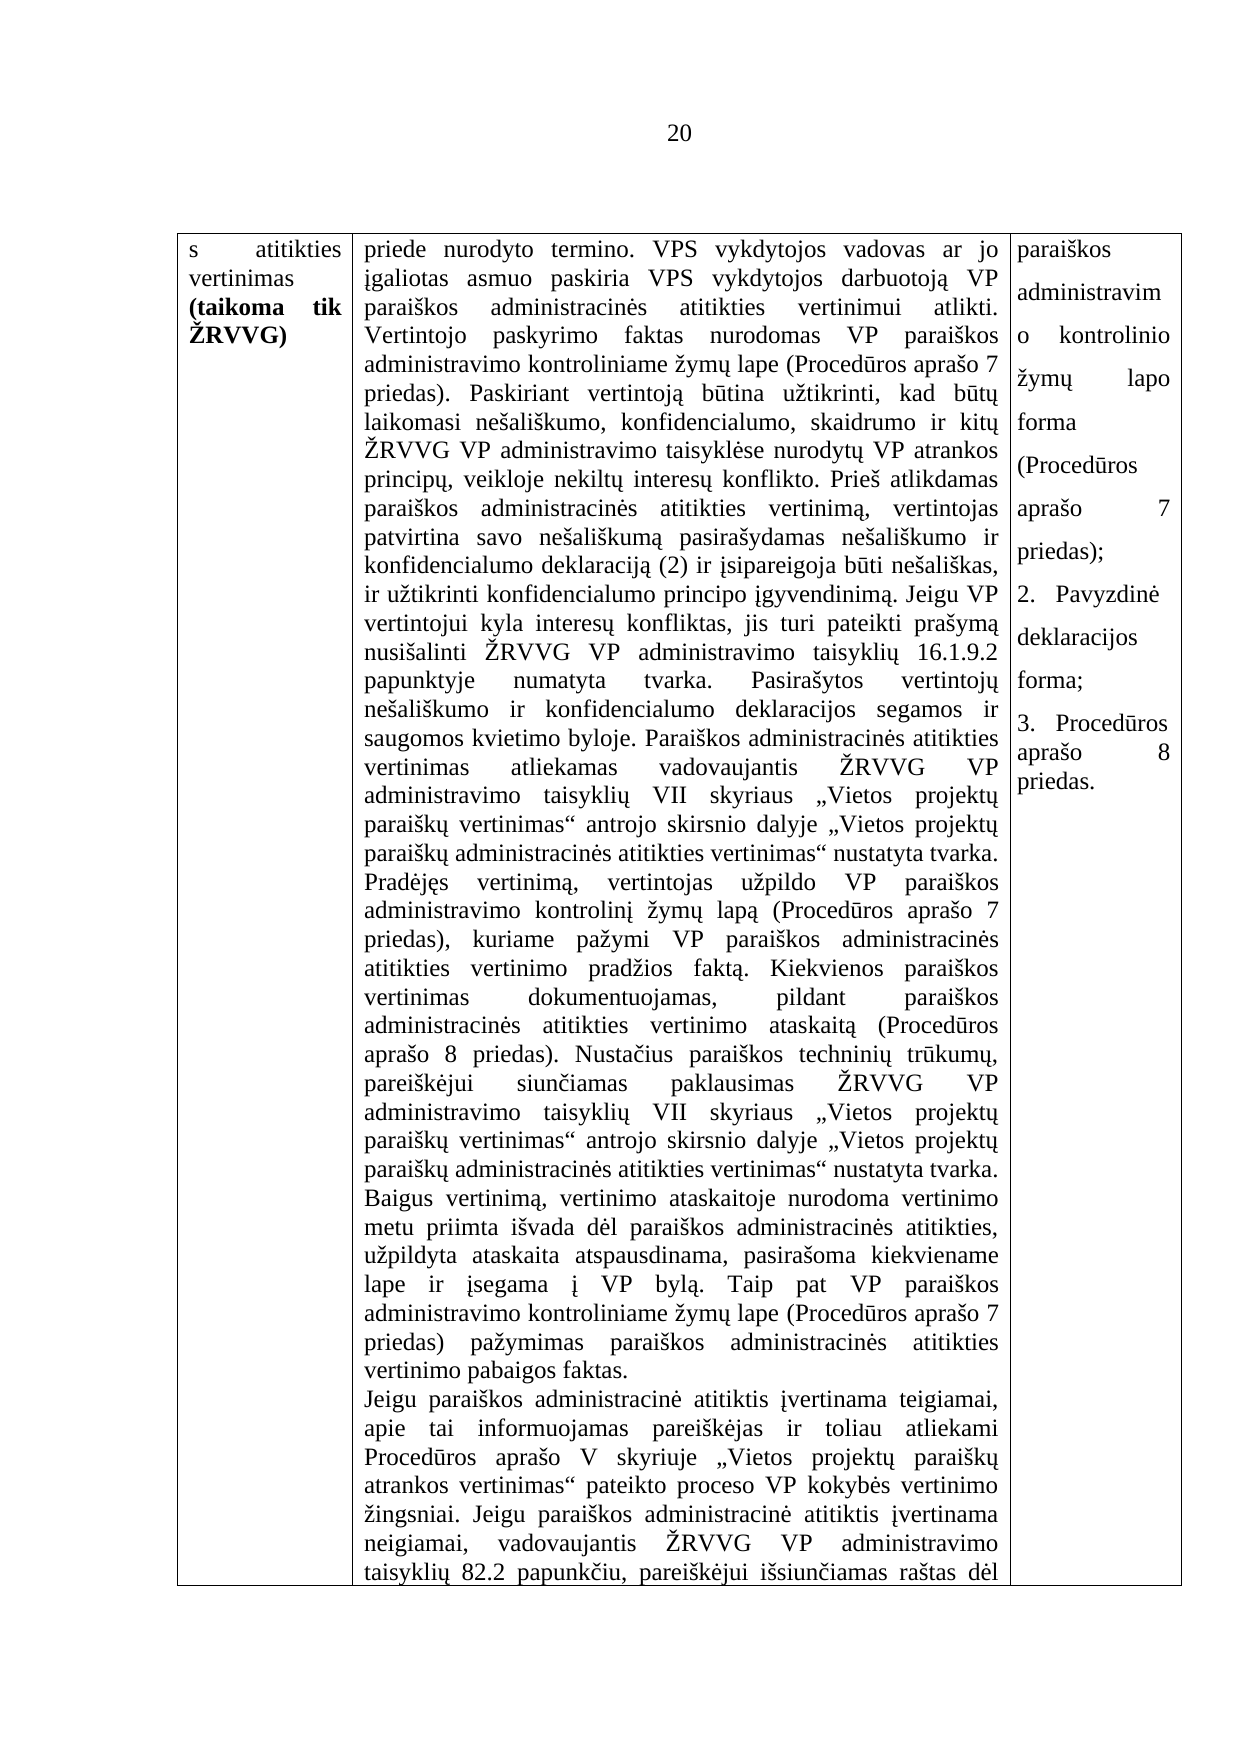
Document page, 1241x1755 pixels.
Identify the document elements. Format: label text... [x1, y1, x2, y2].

table_cell s atitikties vertinimas (taikoma tik ŽRVVG) [178, 234, 352, 1585]
table_cell paraiškos administravimo kontrolinio žymų lapo forma (Procedūros aprašo 7 priedas); 2. Pavyzdinė deklaracijos forma; 3. Procedūros aprašo 8 priedas. [1011, 234, 1181, 1585]
table_cell priede nurodyto termino. VPS vykdytojos vadovas ar jo įgaliotas asmuo paskiria VPS vykdytojos darbuotoją VP paraiškos administracinės atitikties vertinimui atlikti. Vertintojo paskyrimo faktas nurodomas VP paraiškos administravimo kontroliniame žymų lape (Procedūros aprašo 7 priedas). Paskiriant vertintoją būtina užtikrinti, kad būtų laikomasi nešališkumo, konfidencialumo, skaidrumo ir kitų ŽRVVG VP administravimo taisyklėse nurodytų VP atrankos principų, veikloje nekiltų interesų konflikto. Prieš atlikdamas paraiškos administracinės atitikties vertinimą, vertintojas patvirtina savo nešališkumą pasirašydamas nešališkumo ir konfidencialumo deklaraciją (2) ir įsipareigoja būti nešališkas, ir užtikrinti konfidencialumo principo įgyvendinimą. Jeigu VP vertintojui kyla interesų konfliktas, jis turi pateikti prašymą nusišalinti ŽRVVG VP administravimo taisyklių 16.1.9.2 papunktyje numatyta tvarka. Pasirašytos vertintojų nešališkumo ir konfidencialumo deklaracijos segamos ir saugomos kvietimo byloje. Paraiškos administracinės atitikties vertinimas atliekamas vadovaujantis ŽRVVG VP administravimo taisyklių VII skyriaus „Vietos projektų paraiškų vertinimas“ antrojo skirsnio dalyje „Vietos projektų paraiškų administracinės atitikties vertinimas“ nustatyta tvarka. Pradėjęs vertinimą, vertintojas užpildo VP paraiškos administravimo kontrolinį žymų lapą (Procedūros aprašo 7 priedas), kuriame pažymi VP paraiškos administracinės atitikties vertinimo pradžios faktą. Kiekvienos paraiškos vertinimas dokumentuojamas, pildant paraiškos administracinės atitikties vertinimo ataskaitą (Procedūros aprašo 8 priedas). Nustačius paraiškos techninių trūkumų, pareiškėjui siunčiamas paklausimas ŽRVVG VP administravimo taisyklių VII skyriaus „Vietos projektų paraiškų vertinimas“ antrojo skirsnio dalyje „Vietos projektų paraiškų administracinės atitikties vertinimas“ nustatyta tvarka. Baigus vertinimą, vertinimo ataskaitoje nurodoma vertinimo metu priimta išvada dėl paraiškos administracinės atitikties, užpildyta ataskaita atspausdinama, pasirašoma kiekviename lape ir įsegama į VP bylą. Taip pat VP paraiškos administravimo kontroliniame žymų lape (Procedūros aprašo 7 priedas) pažymimas paraiškos administracinės atitikties vertinimo pabaigos faktas. Jeigu paraiškos administracinė atitiktis įvertinama teigiamai, apie tai informuojamas pareiškėjas ir toliau atliekami Procedūros aprašo V skyriuje „Vietos projektų paraiškų atrankos vertinimas“ pateikto proceso VP kokybės vertinimo žingsniai. Jeigu paraiškos administracinė atitiktis įvertinama neigiamai, vadovaujantis ŽRVVG VP administravimo taisyklių 82.2 papunkčiu, pareiškėjui išsiunčiamas raštas dėl [353, 234, 1010, 1585]
